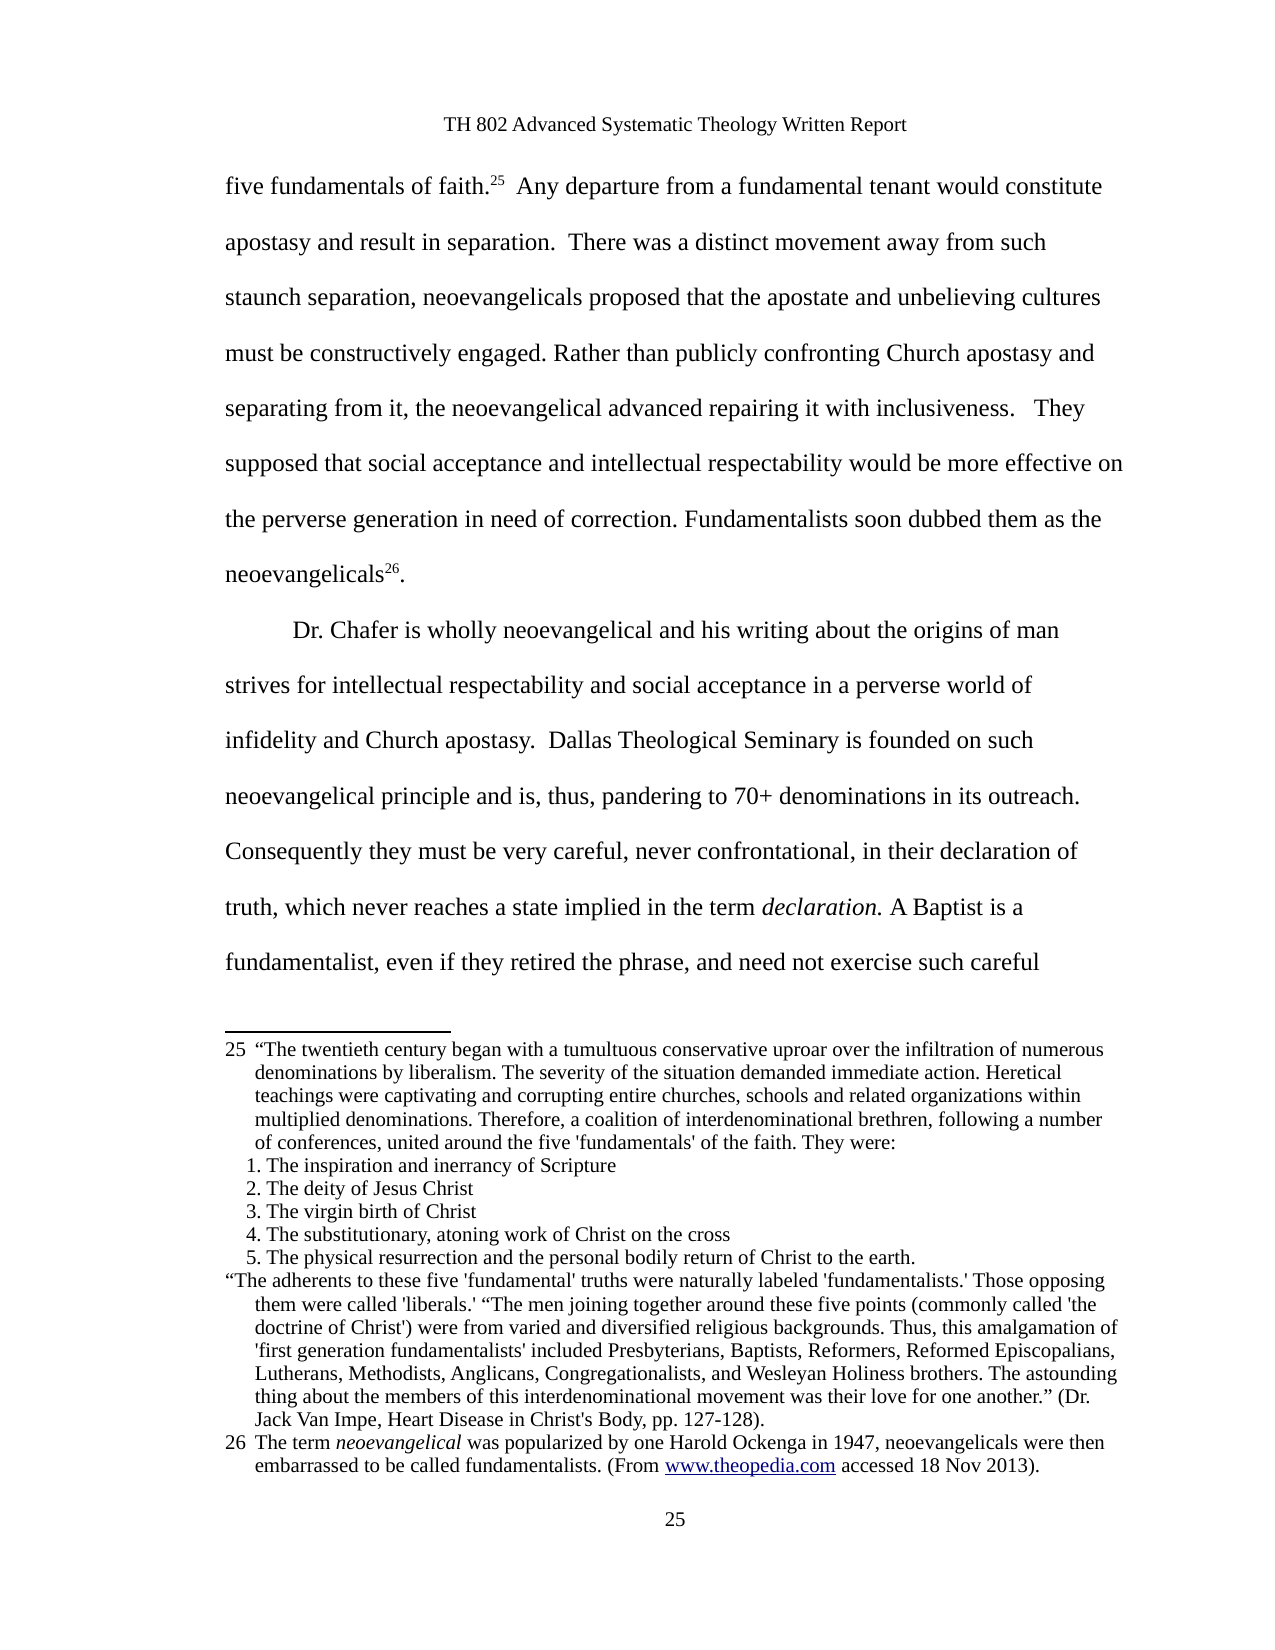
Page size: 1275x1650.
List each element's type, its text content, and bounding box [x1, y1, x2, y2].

text 2. The deity of Jesus Christ [225, 1177, 1125, 1200]
text “The adherents to these five 'fundamental' truths were naturally labeled 'fundamentalists.' Those opposing them were called 'liberals.' “The men joining together around these five points (commonly called 'the doctrine of Christ') were from varied and diversified religious backgrounds. Thus, this amalgamation of 'first generation fundamentalists' included Presbyterians, Baptists, Reformers, Reformed Episcopalians, Lutherans, Methodists, Anglicans, Congregationalists, and Wesleyan Holiness brothers. The astounding thing about the members of this interdenominational movement was their love for one another.” (Dr. Jack Van Impe, Heart Disease in Christ's Body, pp. 127-128). [225, 1269, 1125, 1431]
text Dr. Chafer is wholly neoevangelical and his writing about the origins of man strives for intellectual respectability and social acceptance in a perverse world of infidelity and Church apostasy. Dallas Theological Seminary is founded on such neoevangelical principle and is, thus, pandering to 70+ denominations in its outreach. Consequently they must be very careful, never confrontational, in their declaration of truth, which never reaches a state implied in the term declaration. A Baptist is a fundamentalist, even if they retired the phrase, and need not exercise such careful [225, 616, 1125, 976]
text five fundamentals of faith. Any departure from a fundamental tenant would constitute apostasy and result in separation. There was a distinct movement away from such staunch separation, neoevangelicals proposed that the apostate and unbelieving cultures must be constructively engaged. Rather than publicly confronting Church apostasy and separating from it, the neoevangelical advanced repairing it with inclusiveness. They supposed that social acceptance and intellectual respectability would be more effective on the perverse generation in need of correction. Fundamentalists soon dubbed them as the neoevangelicals. [225, 172, 1125, 588]
text The term neoevangelical was popularized by one Harold Ockenga in 1947, neoevangelicals were then embarrassed to be called fundamentalists. (From www.theopedia.com accessed 18 Nov 2013). [225, 1431, 1125, 1477]
text 1. The inspiration and inerrancy of Scripture [225, 1154, 1125, 1177]
text 4. The substitutionary, atoning work of Christ on the cross [225, 1223, 1125, 1246]
text 5. The physical resurrection and the personal bodily return of Christ to the earth. [225, 1246, 1125, 1269]
text 3. The virgin birth of Christ [225, 1200, 1125, 1223]
text “The twentieth century began with a tumultuous conservative uproar over the infiltration of numerous denominations by liberalism. The severity of the situation demanded immediate action. Heretical teachings were captivating and corrupting entire churches, schools and related organizations within multiplied denominations. Therefore, a coalition of interdenominational brethren, following a number of conferences, united around the five 'fundamentals' of the faith. They were: [225, 1038, 1125, 1154]
